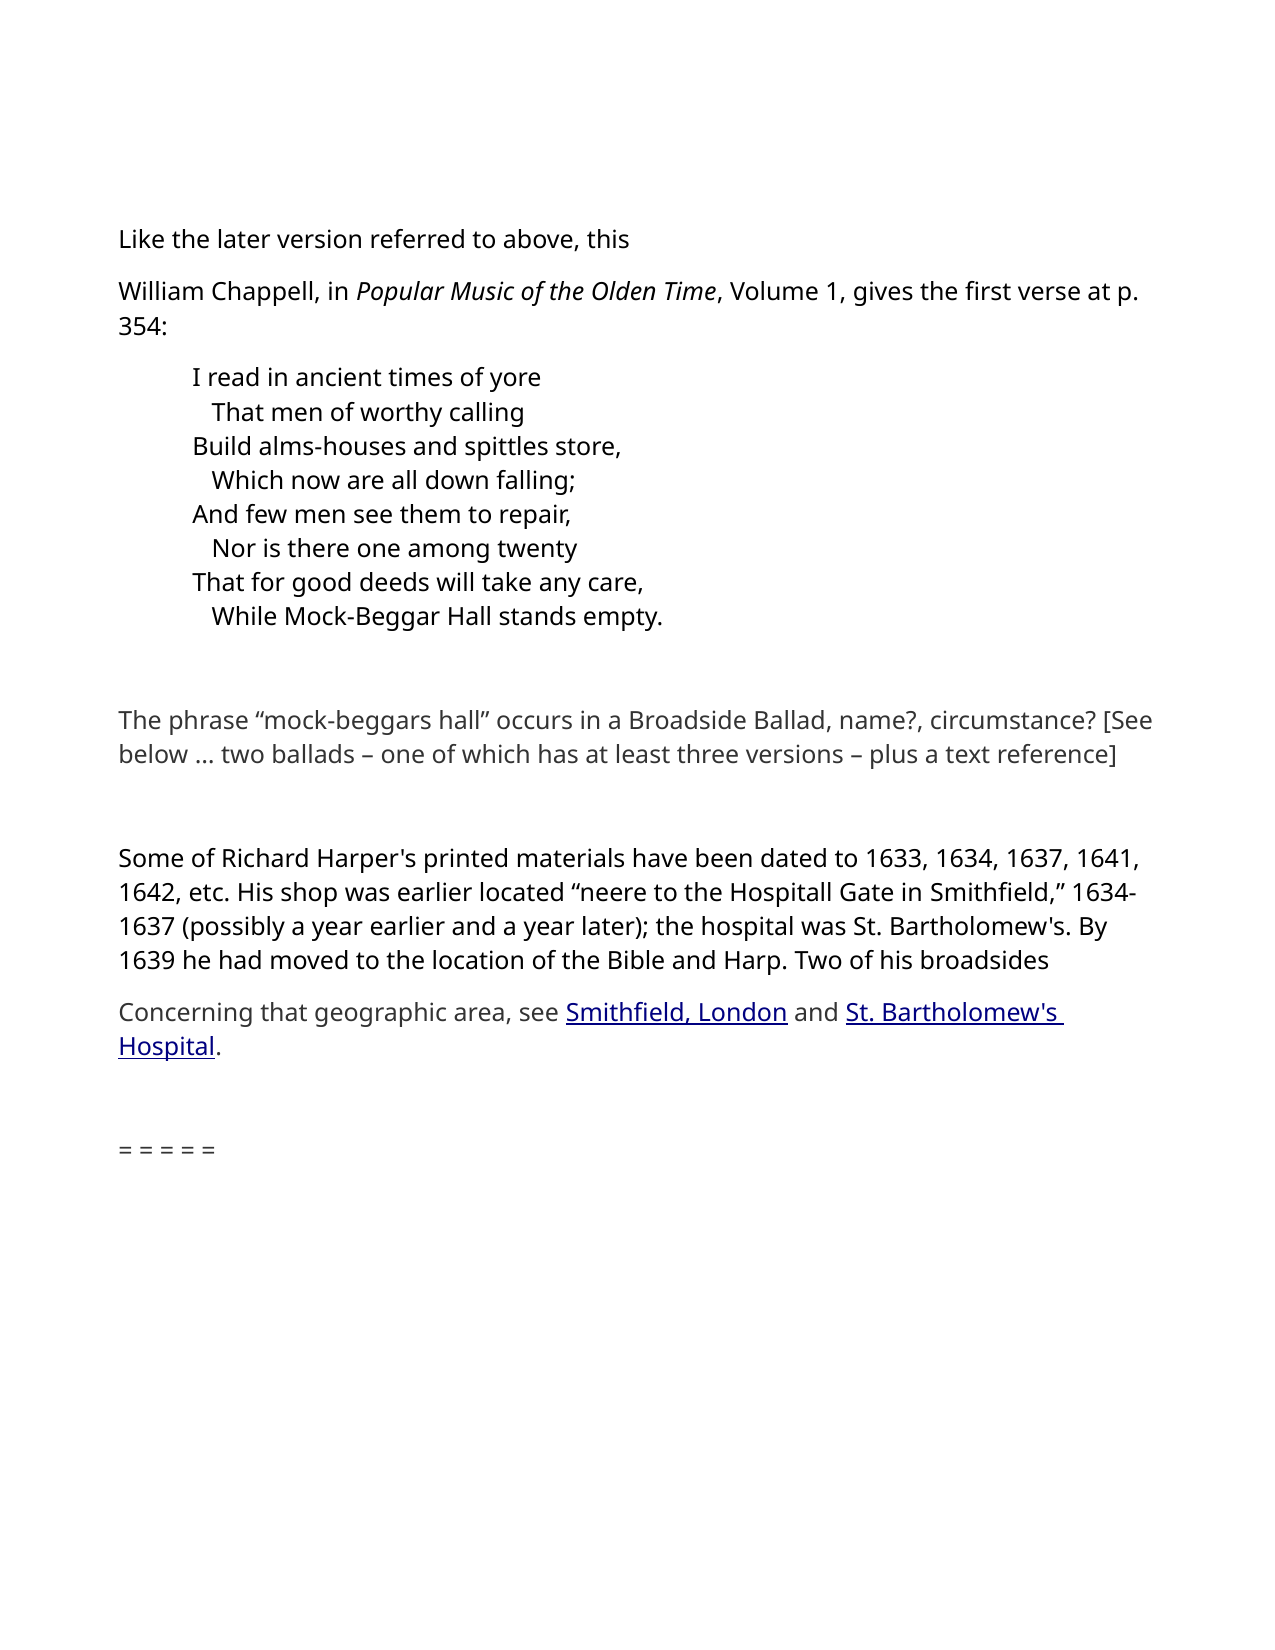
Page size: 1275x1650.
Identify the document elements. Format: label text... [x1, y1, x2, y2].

text The phrase “mock-beggars hall” occurs in a Broadside Ballad, name?, circumstance? [See below … two ballads – one of which has at least three versions – plus a text reference] [118, 702, 1157, 771]
text William Chappell, in Popular Music of the Olden Time, Volume 1, gives the first verse at p. 354: [118, 274, 1157, 342]
text I read in ancient times of yore That men of worthy calling Build alms-houses and spittles store, Which now are all down falling; And few men see them to repair, Nor is there one among twenty That for good deeds will take any care, While Mock-Beggar Hall stands empty. [192, 360, 1157, 633]
text Like the later version referred to above, this [118, 222, 1157, 256]
text Concerning that geographic area, see Smithfield, London and St. Bartholomew's Hospital. [118, 995, 1157, 1063]
text = = = = = [118, 1133, 1157, 1167]
text Some of Richard Harper's printed materials have been dated to 1633, 1634, 1637, 1641, 1642, etc. His shop was earlier located “neere to the Hospitall Gate in Smithfield,” 1634-1637 (possibly a year earlier and a year later); the hospital was St. Bartholomew's. By 1639 he had moved to the location of the Bible and Harp. Two of his broadsides [118, 841, 1157, 977]
